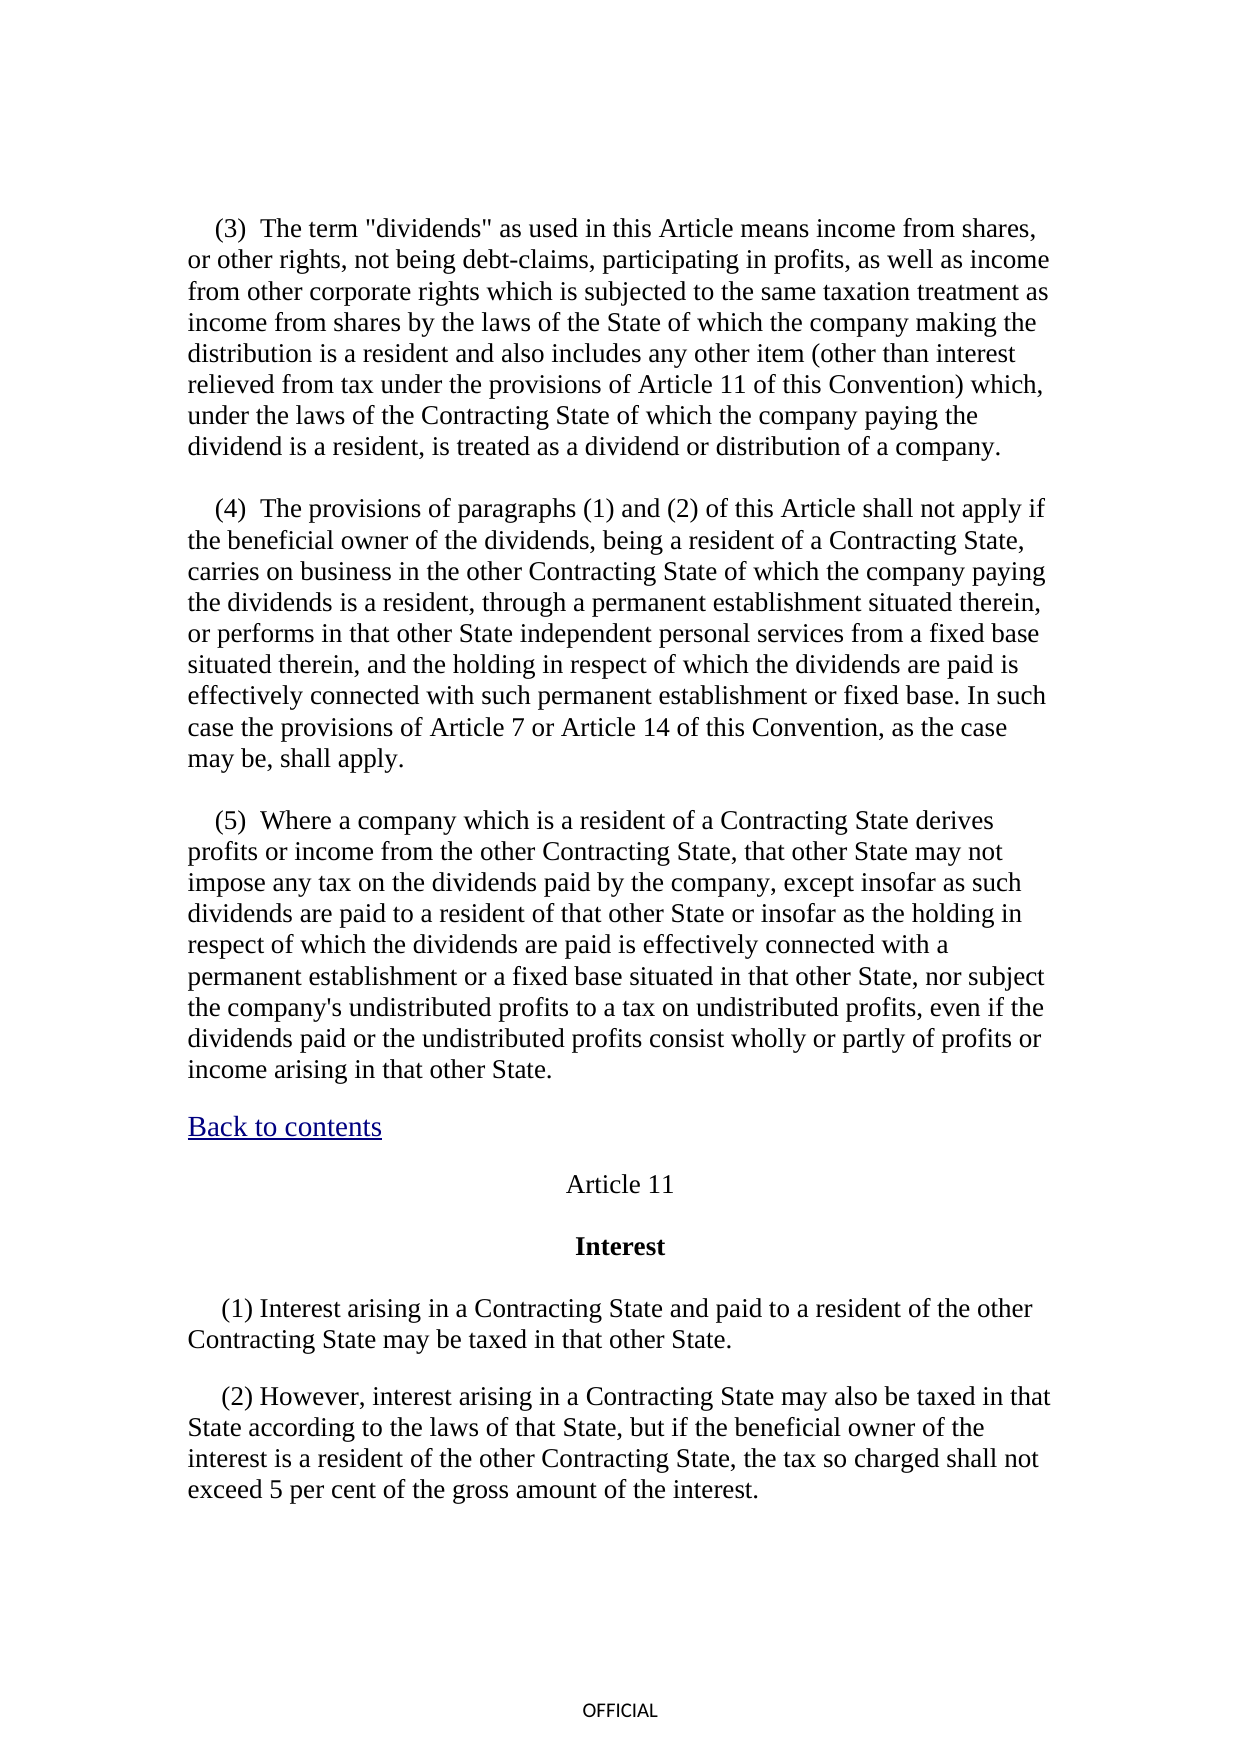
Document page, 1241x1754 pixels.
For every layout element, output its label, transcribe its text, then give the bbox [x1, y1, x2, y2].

subtitle Interest [187, 1230, 1053, 1261]
text Back to contents [187, 1109, 1053, 1143]
text (2) However, interest arising in a Contracting State may also be taxed in that State according to the laws of that State, but if the beneficial owner of the interest is a resident of the other Contracting State, the tax so charged shall not exceed 5 per cent of the gross amount of the interest. [187, 1380, 1053, 1504]
subtitle Article 11 [187, 1168, 1053, 1199]
text (3) The term "dividends" as used in this Article means income from shares, or other rights, not being debt-claims, participating in profits, as well as income from other corporate rights which is subjected to the same taxation treatment as income from shares by the laws of the State of which the company making the distribution is a resident and also includes any other item (other than interest relieved from tax under the provisions of Article 11 of this Convention) which, under the laws of the Contracting State of which the company paying the dividend is a resident, is treated as a dividend or distribution of a company. (4) The provisions of paragraphs (1) and (2) of this Article shall not apply if the beneficial owner of the dividends, being a resident of a Contracting State, carries on business in the other Contracting State of which the company paying the dividends is a resident, through a permanent establishment situated therein, or performs in that other State independent personal services from a fixed base situated therein, and the holding in respect of which the dividends are paid is effectively connected with such permanent establishment or fixed base. In such case the provisions of Article 7 or Article 14 of this Convention, as the case may be, shall apply. (5) Where a company which is a resident of a Contracting State derives profits or income from the other Contracting State, that other State may not impose any tax on the dividends paid by the company, except insofar as such dividends are paid to a resident of that other State or insofar as the holding in respect of which the dividends are paid is effectively connected with a permanent establishment or a fixed base situated in that other State, nor subject the company's undistributed profits to a tax on undistributed profits, even if the dividends paid or the undistributed profits consist wholly or partly of profits or income arising in that other State. [187, 181, 1053, 1084]
text (1) Interest arising in a Contracting State and paid to a resident of the other Contracting State may be taxed in that other State. [187, 1292, 1053, 1355]
